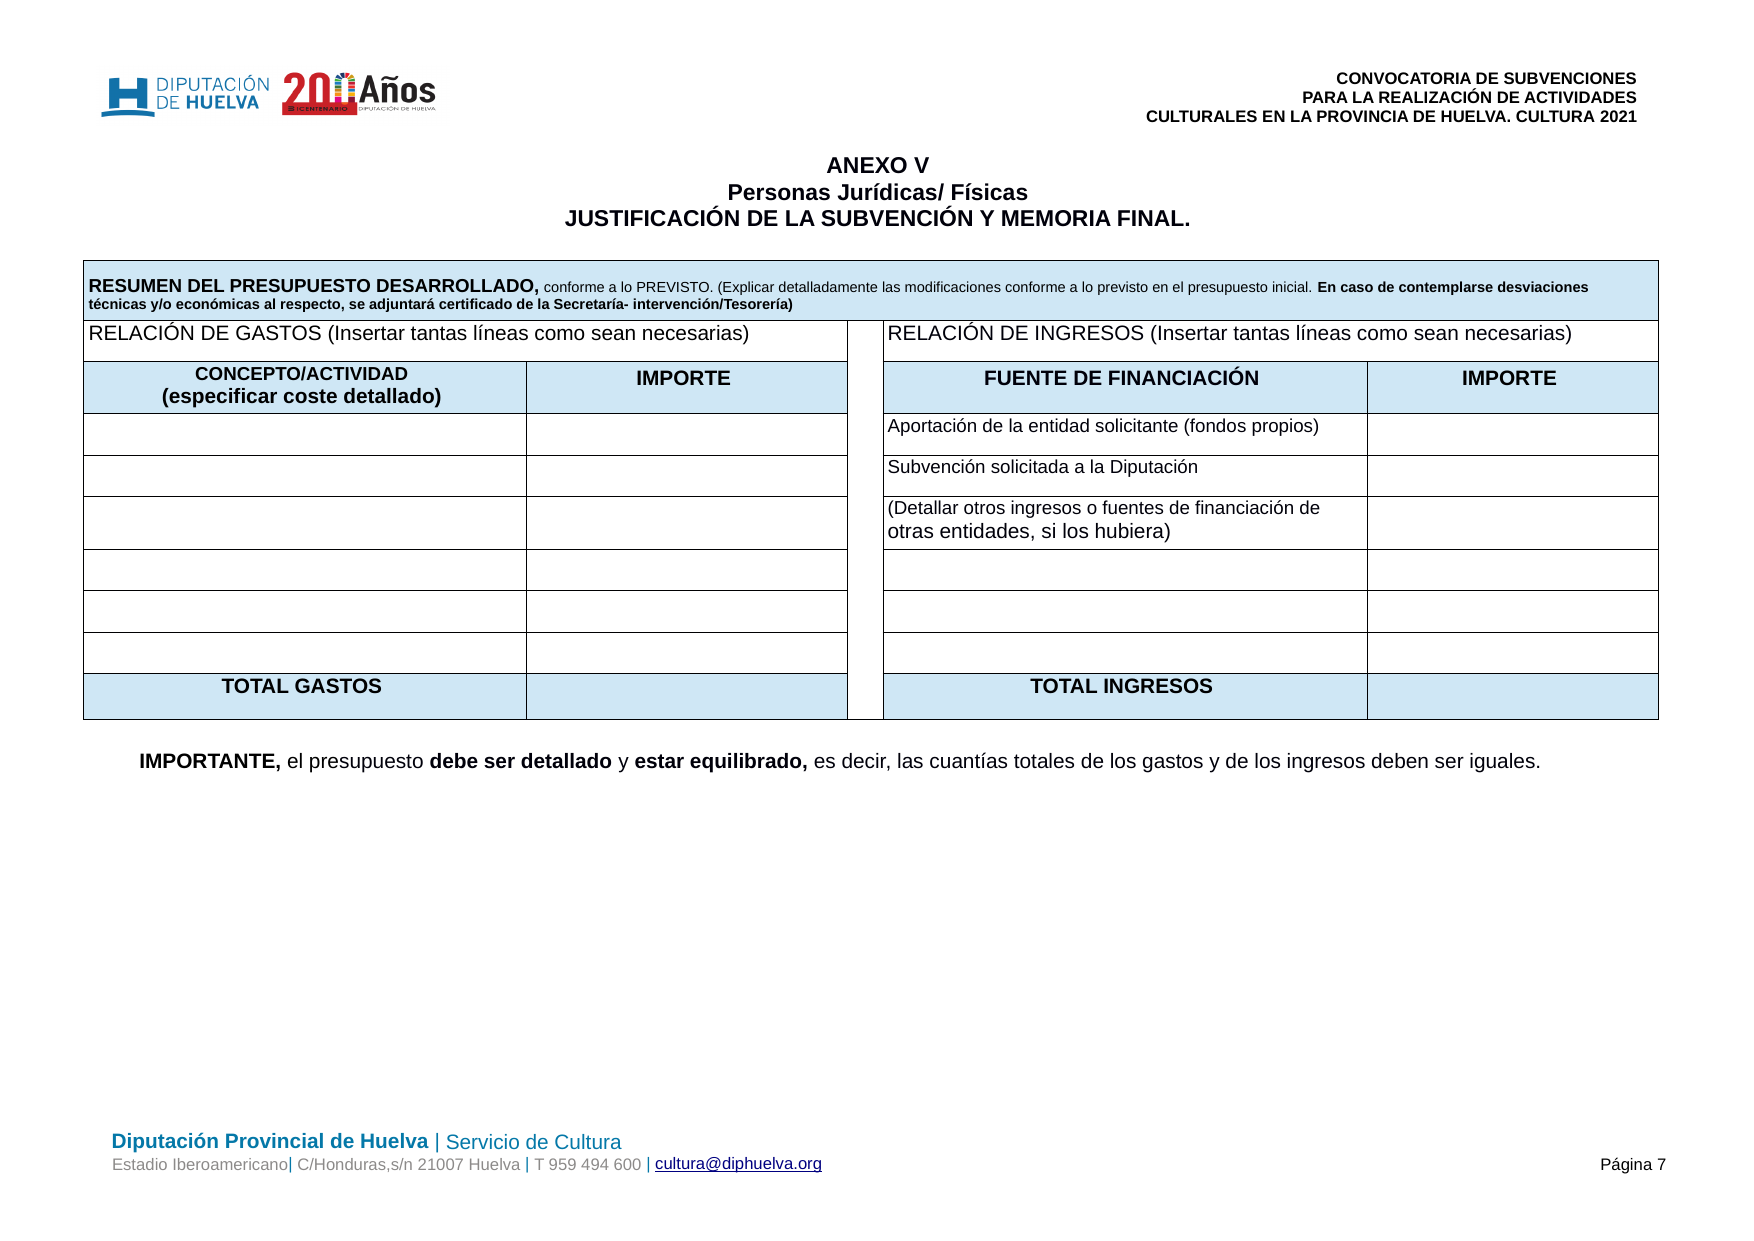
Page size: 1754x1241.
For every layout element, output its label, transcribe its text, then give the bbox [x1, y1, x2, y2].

table_cell IMPORTE [1368, 362, 1658, 413]
text JUSTIFICACIÓN DE LA SUBVENCIÓN Y MEMORIA FINAL. [118, 205, 1637, 231]
table_cell CONCEPTO/ACTIVIDAD (especificar coste detallado) [84, 362, 526, 413]
table_cell [1368, 497, 1658, 549]
table_cell [527, 497, 847, 549]
table_cell [848, 321, 883, 719]
table_cell Aportación de la entidad solicitante (fondos propios) [884, 414, 1367, 455]
text IMPORTANTE, el presupuesto debe ser detallado y estar equilibrado, es decir, las cuantías totales de los gastos y de los ingresos deben ser iguales. [118, 749, 1637, 773]
table_cell Subvención solicitada a la Diputación [884, 456, 1367, 496]
table_cell RELACIÓN DE INGRESOS (Insertar tantas líneas como sean necesarias) [884, 321, 1658, 361]
table_cell [84, 591, 526, 632]
table_cell [1368, 456, 1658, 496]
table_cell [527, 633, 847, 673]
table_cell [84, 497, 526, 549]
table_cell [1368, 414, 1658, 455]
table_cell [84, 414, 526, 455]
table_cell TOTAL GASTOS [84, 674, 526, 719]
table_cell [527, 550, 847, 590]
table_cell RELACIÓN DE GASTOS (Insertar tantas líneas como sean necesarias) [84, 321, 847, 361]
table_cell FUENTE DE FINANCIACIÓN [884, 362, 1367, 413]
table_cell TOTAL INGRESOS [884, 674, 1367, 719]
table_cell [884, 550, 1367, 590]
table_cell (Detallar otros ingresos o fuentes de financiación de otras entidades, si los hubiera) [884, 497, 1367, 549]
table_header RESUMEN DEL PRESUPUESTO DESARROLLADO, conforme a lo PREVISTO. (Explicar detalladamente las modificaciones conforme a lo previsto en el presupuesto inicial. En caso de contemplarse desviaciones técnicas y/o económicas al respecto, se adjuntará certificado de la Secretaría- intervención/Tesorería) [84, 261, 1658, 320]
table_cell [527, 674, 847, 719]
table_cell [84, 550, 526, 590]
text Personas Jurídicas/ Físicas [118, 179, 1637, 205]
table_cell [1368, 633, 1658, 673]
table_cell [84, 633, 526, 673]
picture [95, 65, 450, 126]
table_cell [1368, 674, 1658, 719]
table_cell [527, 456, 847, 496]
text ANEXO V [118, 152, 1637, 179]
table_cell [884, 591, 1367, 632]
table_cell [527, 414, 847, 455]
table_cell [1368, 550, 1658, 590]
table_cell [1368, 591, 1658, 632]
table_cell [527, 591, 847, 632]
table_cell [884, 633, 1367, 673]
table_cell IMPORTE [527, 362, 847, 413]
table_cell [84, 456, 526, 496]
